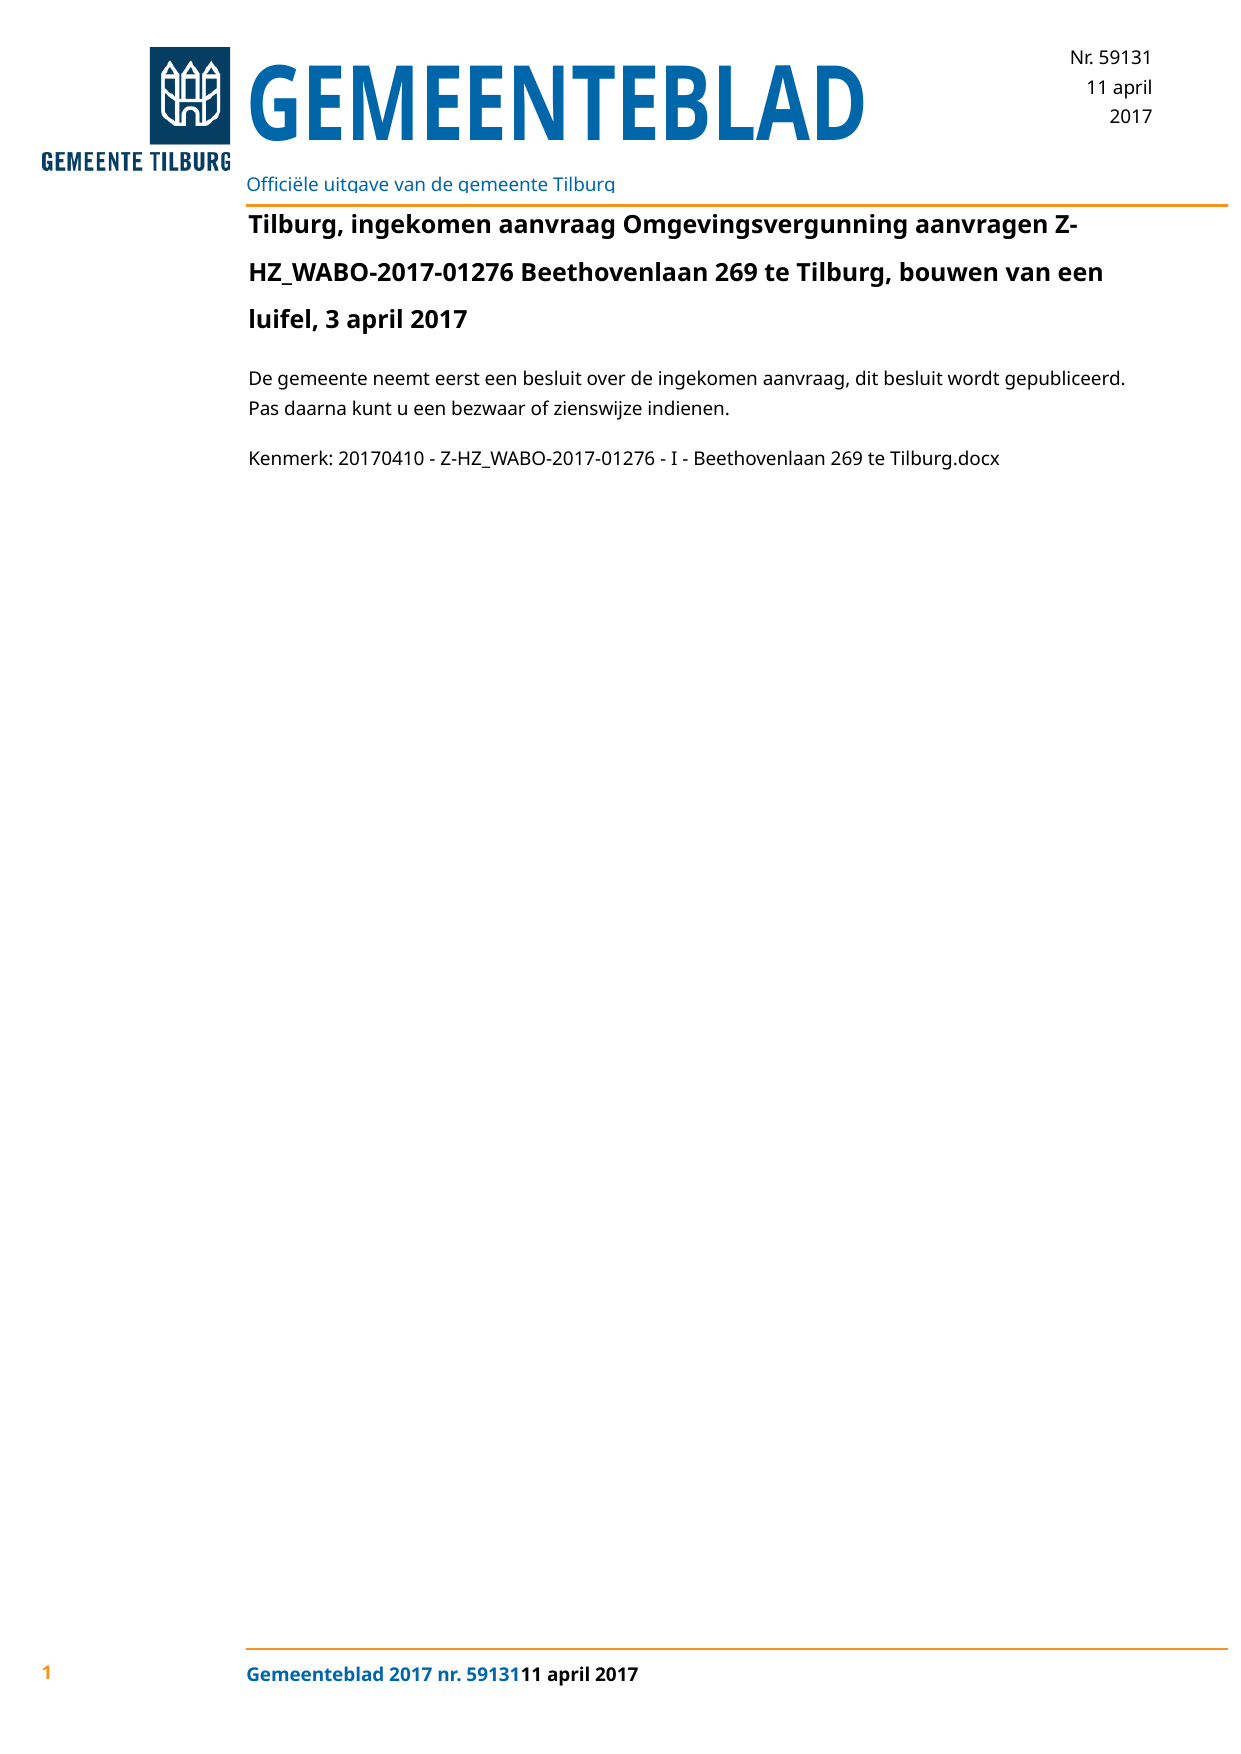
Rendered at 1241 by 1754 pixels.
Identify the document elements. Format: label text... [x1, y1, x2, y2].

text Kenmerk: 20170410 - Z-HZ_WABO-2017-01276 - I - Beethovenlaan 269 te Tilburg.docx [248, 446, 1152, 471]
text Tilburg, ingekomen aanvraag Omgevingsvergunning aanvragen Z-HZ_WABO-2017-01276 Beethovenlaan 269 te Tilburg, bouwen van een luifel, 3 april 2017 [248, 207, 1152, 336]
picture [41, 47, 231, 172]
text De gemeente neemt eerst een besluit over de ingekomen aanvraag, dit besluit wordt gepubliceerd. Pas daarna kunt u een bezwaar of zienswijze indienen. [248, 366, 1152, 421]
